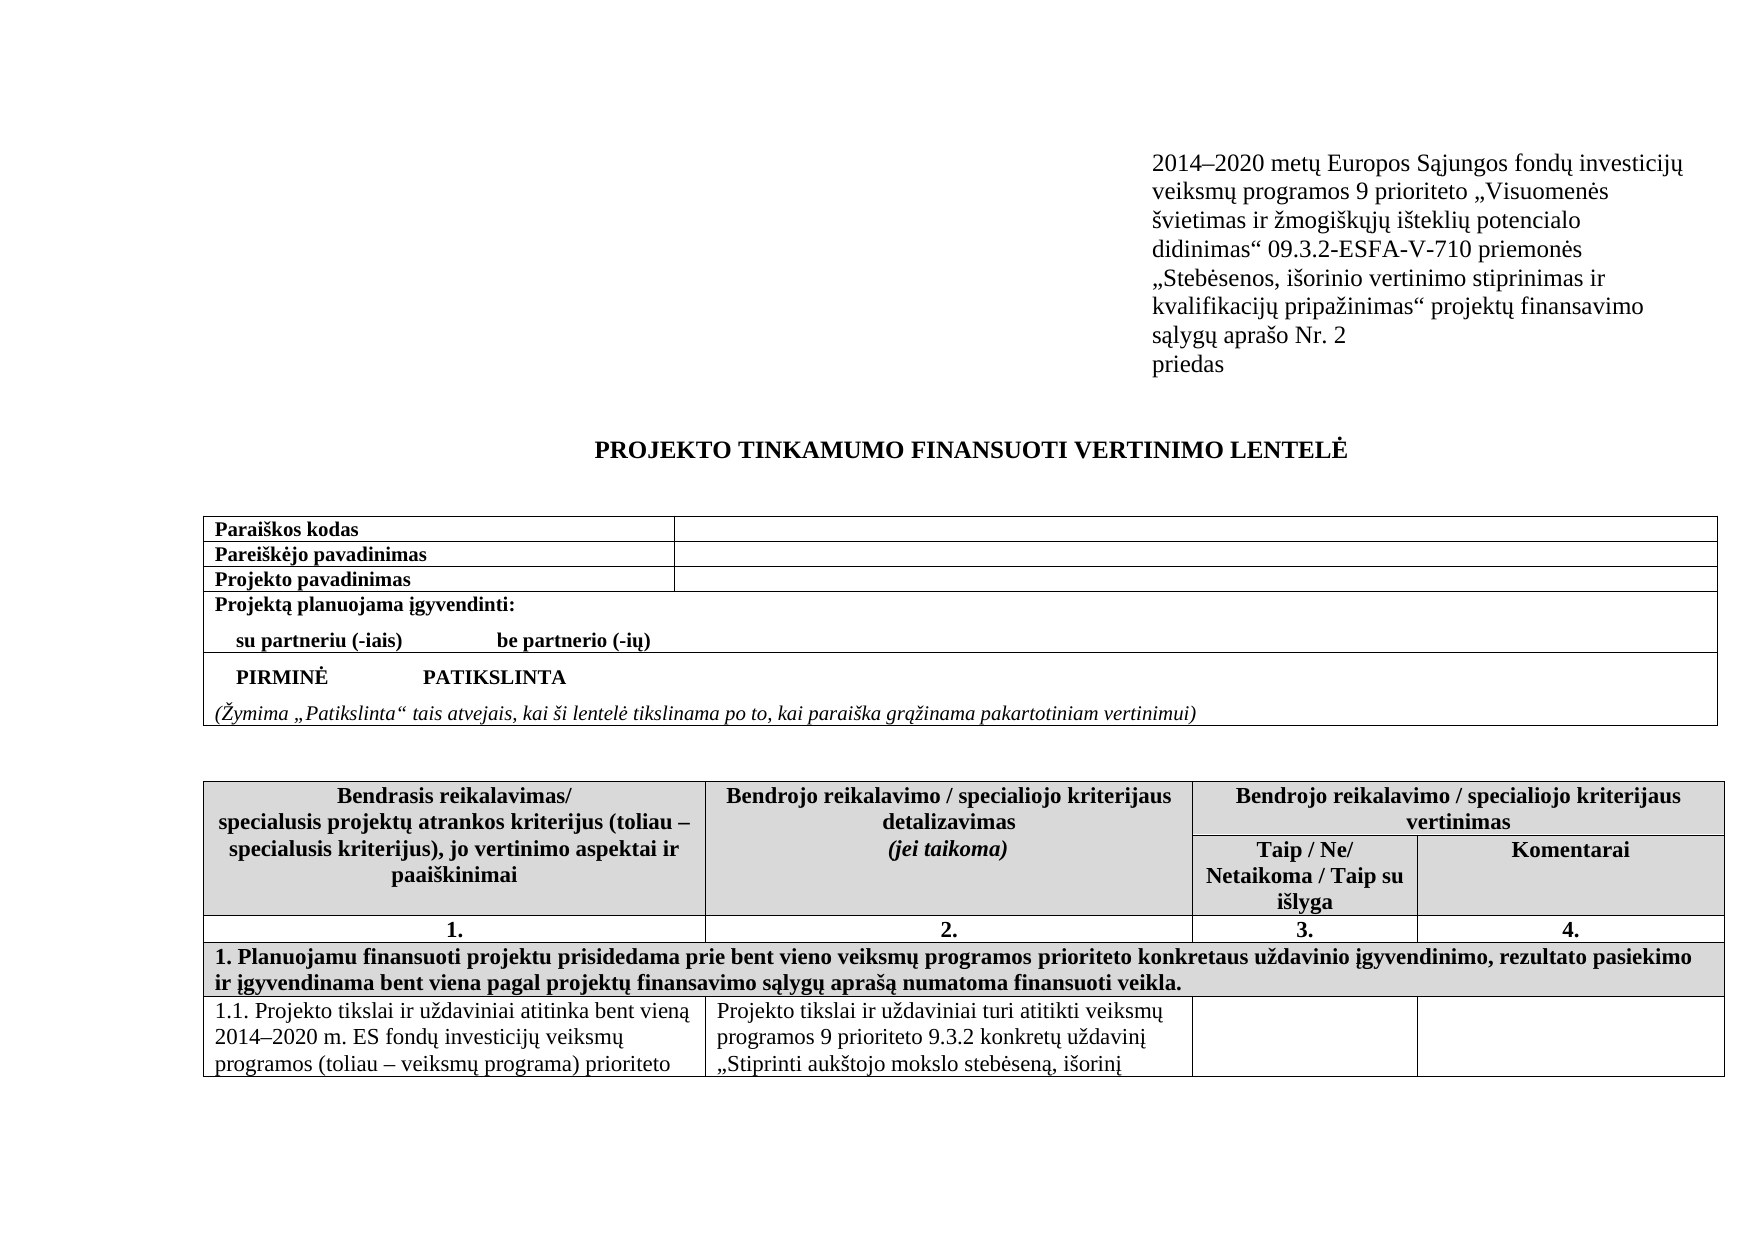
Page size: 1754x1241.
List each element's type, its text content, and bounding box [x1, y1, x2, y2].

table_header Bendrojo reikalavimo / specialiojo kriterijaus detalizavimas (jei taikoma) [706, 782, 1192, 915]
table_cell [675, 542, 1717, 566]
table_cell [1418, 997, 1724, 1076]
table_cell 3. [1193, 916, 1417, 942]
table_header Bendrasis reikalavimas/ specialusis projektų atrankos kriterijus (toliau – specialusis kriterijus), jo vertinimo aspektai ir paaiškinimai [204, 782, 705, 915]
table_cell Projektą planuojama įgyvendinti:  su partneriu (-iais)  be partnerio (-ių) [204, 592, 1717, 652]
table_header [675, 517, 1717, 541]
table_cell [1193, 997, 1417, 1076]
table_cell Projekto tikslai ir uždaviniai turi atitikti veiksmų programos 9 prioriteto 9.3.2 konkretų uždavinį „Stiprinti aukštojo mokslo stebėseną, išorinį [706, 997, 1192, 1076]
table_header Paraiškos kodas [204, 517, 674, 541]
table_cell 2. [706, 916, 1192, 942]
table_cell Taip / Ne/ Netaikoma / Taip su išlyga [1193, 836, 1417, 915]
table_cell 1. Planuojamu finansuoti projektu prisidedama prie bent vieno veiksmų programos prioriteto konkretaus uždavinio įgyvendinimo, rezultato pasiekimo ir įgyvendinama bent viena pagal projektų finansavimo sąlygų aprašą numatoma finansuoti veikla. [204, 943, 1724, 996]
text 2014–2020 metų Europos Sąjungos fondų investicijų veiksmų programos 9 prioriteto „Visuomenės švietimas ir žmogiškųjų išteklių potencialo didinimas“ 09.3.2-ESFA-V-710 priemonės „Stebėsenos, išorinio vertinimo stiprinimas ir kvalifikacijų pripažinimas“ projektų finansavimo sąlygų aprašo Nr. 2 [1152, 148, 1695, 349]
table_cell 1. [204, 916, 705, 942]
text priedas [1152, 349, 1695, 378]
table_cell Pareiškėjo pavadinimas [204, 542, 674, 566]
table_cell 4. [1418, 916, 1724, 942]
text PROJEKTO TINKAMUMO FINANSUOTI VERTINIMO LENTELĖ [177, 435, 1695, 464]
table_cell Projekto pavadinimas [204, 567, 674, 591]
table_cell 1.1. Projekto tikslai ir uždaviniai atitinka bent vieną 2014–2020 m. ES fondų investicijų veiksmų programos (toliau – veiksmų programa) prioriteto [204, 997, 705, 1076]
table_header Bendrojo reikalavimo / specialiojo kriterijaus vertinimas [1193, 782, 1724, 834]
table_cell  PIRMINĖ PATIKSLINTA (Žymima „Patikslinta“ tais atvejais, kai ši lentelė tikslinama po to, kai paraiška grąžinama pakartotiniam vertinimui) [204, 653, 1717, 725]
table_cell Komentarai [1418, 836, 1724, 915]
table_cell [675, 567, 1717, 591]
